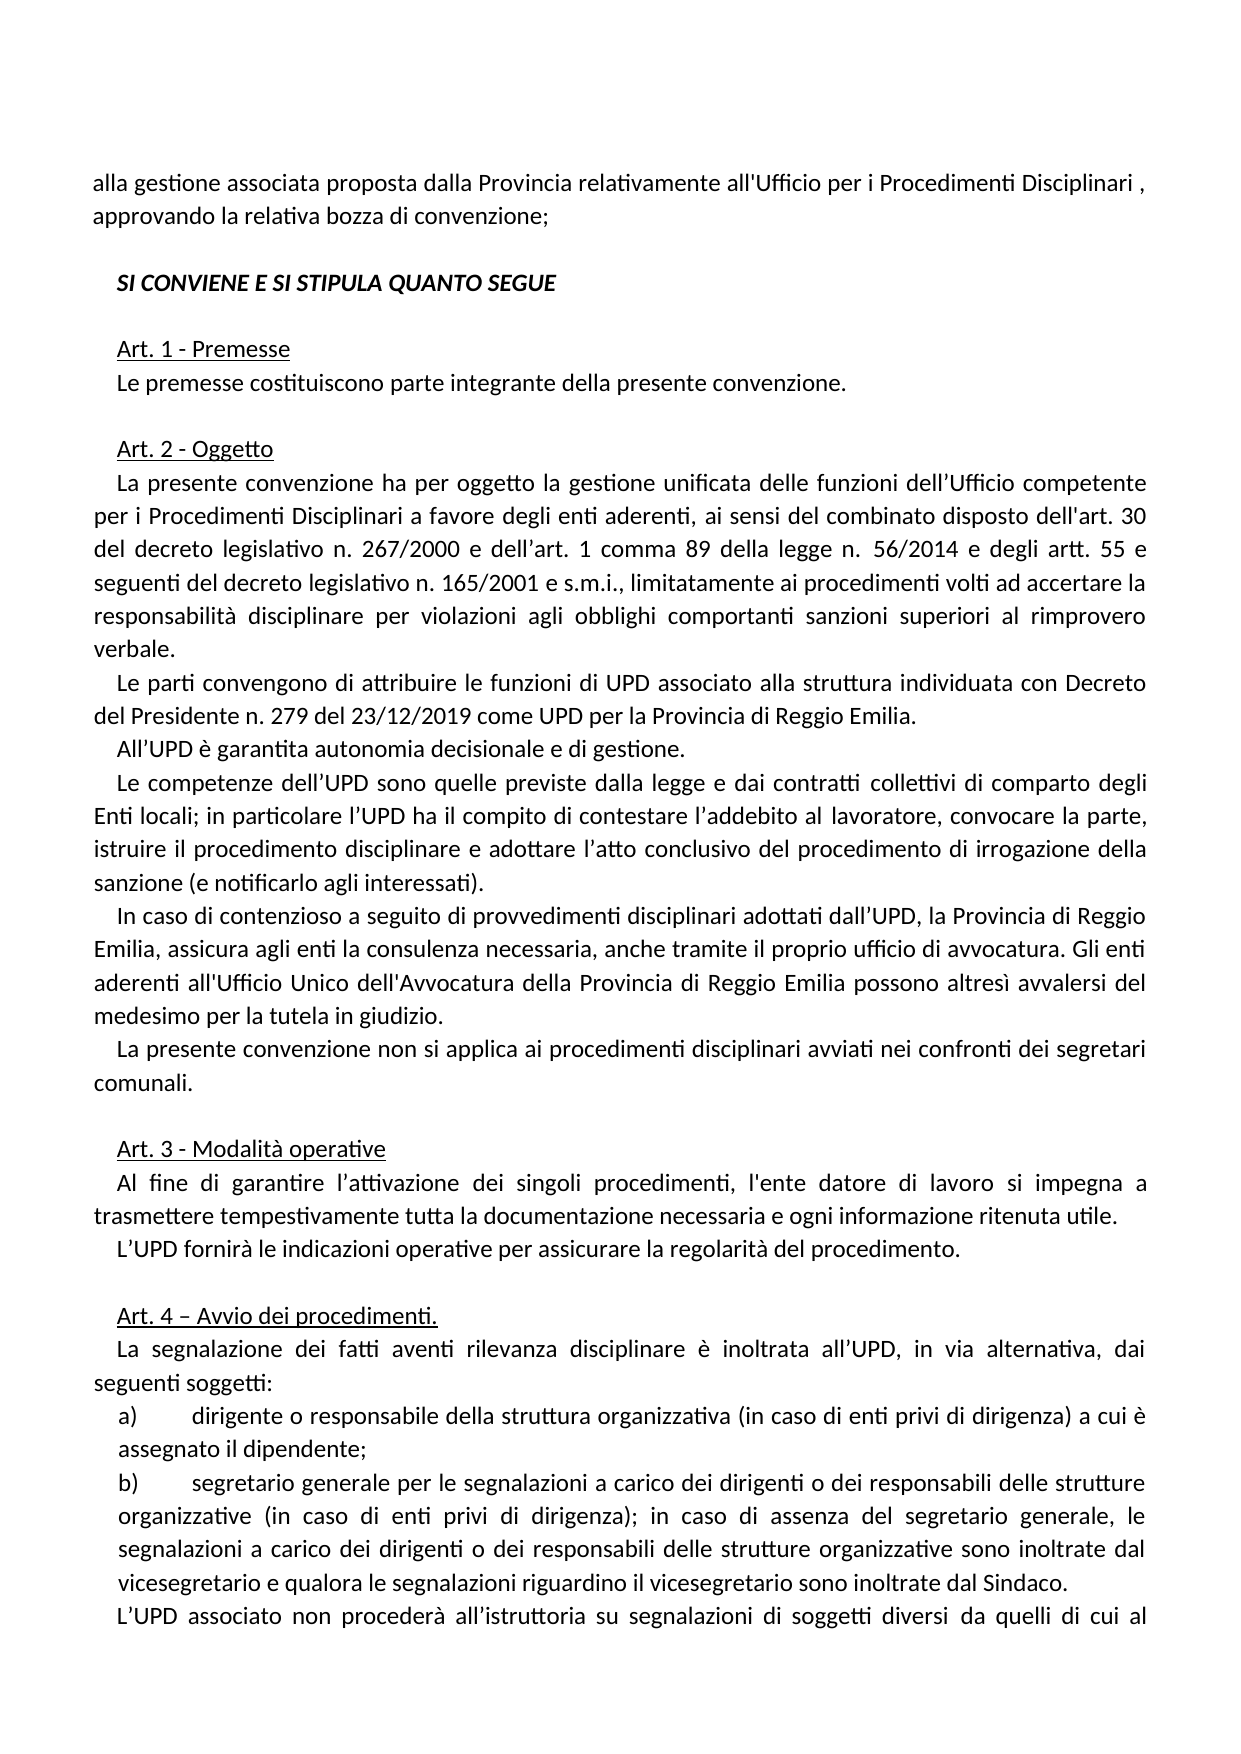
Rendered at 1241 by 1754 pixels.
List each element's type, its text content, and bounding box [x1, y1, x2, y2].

text Le premesse costituiscono parte integrante della presente convenzione. [94, 364, 1147, 398]
text L’UPD associato non procederà all’istruttoria su segnalazioni di soggetti diversi da quelli di cui al [94, 1598, 1147, 1631]
text La segnalazione dei fatti aventi rilevanza disciplinare è inoltrata all’UPD, in via alternativa, dai seguenti soggetti: [94, 1331, 1147, 1398]
text Art. 2 - Oggetto [94, 431, 1147, 464]
text In caso di contenzioso a seguito di provvedimenti disciplinari adottati dall’UPD, la Provincia di Reggio Emilia, assicura agli enti la consulenza necessaria, anche tramite il proprio ufficio di avvocatura. Gli enti aderenti all'Ufficio Unico dell'Avvocatura della Provincia di Reggio Emilia possono altresì avvalersi del medesimo per la tutela in giudizio. [94, 898, 1147, 1031]
text Le parti convengono di attribuire le funzioni di UPD associato alla struttura individuata con Decreto del Presidente n. 279 del 23/12/2019 come UPD per la Provincia di Reggio Emilia. [94, 664, 1147, 731]
list dirigente o responsabile della struttura organizzativa (in caso di enti privi di dirigenza) a cui è assegnato il dipendente; [118, 1398, 1147, 1464]
text L’UPD fornirà le indicazioni operative per assicurare la regolarità del procedimento. [94, 1231, 1147, 1264]
text Le competenze dell’UPD sono quelle previste dalla legge e dai contratti collettivi di comparto degli Enti locali; in particolare l’UPD ha il compito di contestare l’addebito al lavoratore, convocare la parte, istruire il procedimento disciplinare e adottare l’atto conclusivo del procedimento di irrogazione della sanzione (e notificarlo agli interessati). [94, 764, 1147, 898]
text Art. 1 - Premesse [94, 331, 1147, 364]
text All’UPD è garantita autonomia decisionale e di gestione. [94, 731, 1147, 764]
list alla gestione associata proposta dalla Provincia relativamente all'Ufficio per i Procedimenti Disciplinari , approvando la relativa bozza di convenzione; [92, 164, 1146, 231]
text Art. 3 - Modalità operative [94, 1131, 1147, 1164]
list segretario generale per le segnalazioni a carico dei dirigenti o dei responsabili delle strutture organizzative (in caso di enti privi di dirigenza); in caso di assenza del segretario generale, le segnalazioni a carico dei dirigenti o dei responsabili delle strutture organizzative sono inoltrate dal vicesegretario e qualora le segnalazioni riguardino il vicesegretario sono inoltrate dal Sindaco. [118, 1464, 1147, 1598]
text La presente convenzione non si applica ai procedimenti disciplinari avviati nei confronti dei segretari comunali. [94, 1031, 1147, 1098]
text La presente convenzione ha per oggetto la gestione unificata delle funzioni dell’Ufficio competente per i Procedimenti Disciplinari a favore degli enti aderenti, ai sensi del combinato disposto dell'art. 30 del decreto legislativo n. 267/2000 e dell’art. 1 comma 89 della legge n. 56/2014 e degli artt. 55 e seguenti del decreto legislativo n. 165/2001 e s.m.i., limitatamente ai procedimenti volti ad accertare la responsabilità disciplinare per violazioni agli obblighi comportanti sanzioni superiori al rimprovero verbale. [94, 464, 1147, 664]
text Art. 4 – Avvio dei procedimenti. [94, 1298, 1147, 1331]
text SI CONVIENE E SI STIPULA QUANTO SEGUE [94, 264, 1147, 298]
text Al fine di garantire l’attivazione dei singoli procedimenti, l'ente datore di lavoro si impegna a trasmettere tempestivamente tutta la documentazione necessaria e ogni informazione ritenuta utile. [94, 1164, 1147, 1231]
